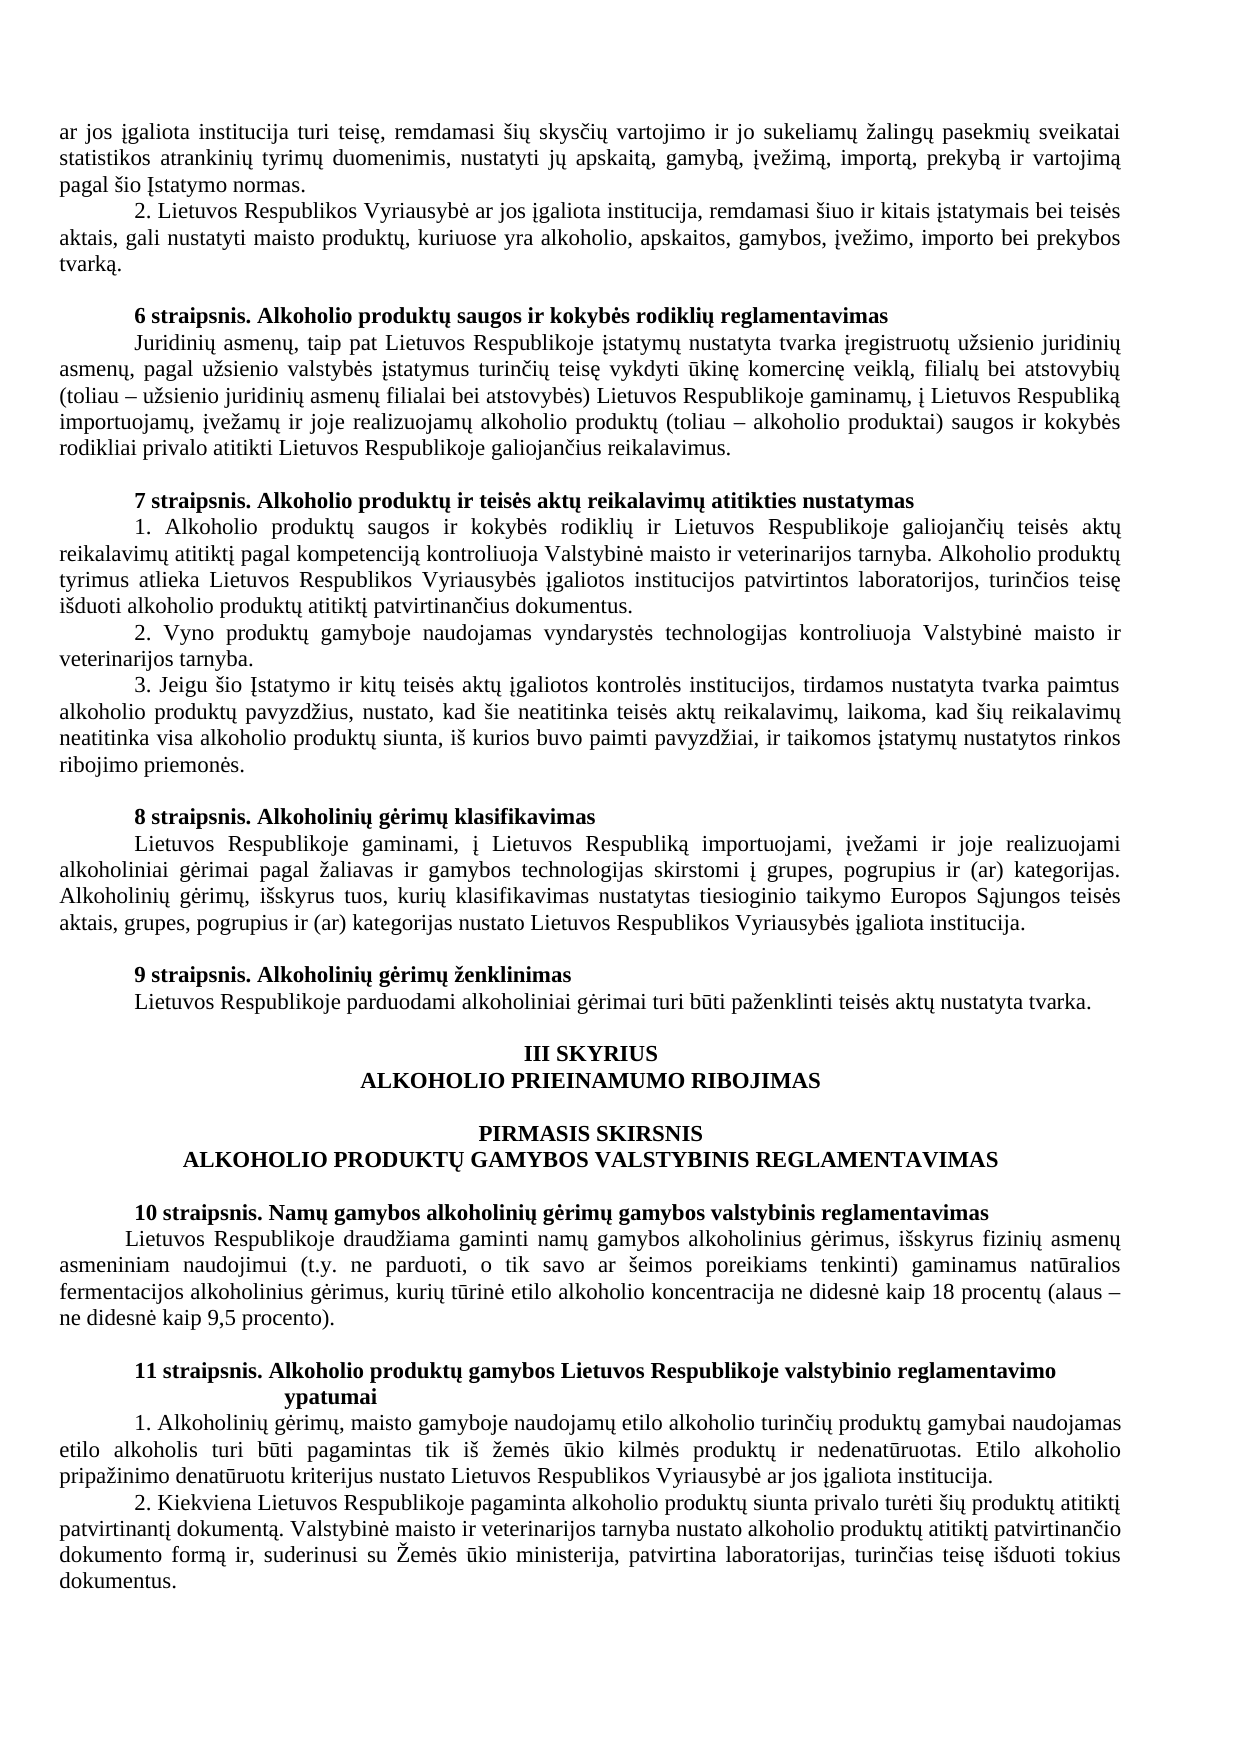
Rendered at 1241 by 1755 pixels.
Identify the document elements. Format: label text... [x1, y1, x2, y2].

text ALKOHOLIO PRIEINAMUMO RIBOJIMAS [59, 1067, 1122, 1093]
text 2. Kiekviena Lietuvos Respublikoje pagaminta alkoholio produktų siunta privalo turėti šių produktų atitiktį patvirtinantį dokumentą. Valstybinė maisto ir veterinarijos tarnyba nustato alkoholio produktų atitiktį patvirtinančio dokumento formą ir, suderinusi su Žemės ūkio ministerija, patvirtina laboratorijas, turinčias teisę išduoti tokius dokumentus. [59, 1488, 1122, 1594]
text 7 straipsnis. Alkoholio produktų ir teisės aktų reikalavimų atitikties nustatymas [59, 487, 1122, 513]
text III SKYRIUS [59, 1041, 1122, 1067]
text Lietuvos Respublikoje draudžiama gaminti namų gamybos alkoholinius gėrimus, išskyrus fizinių asmenų asmeniniam naudojimui (t.y. ne parduoti, o tik savo ar šeimos poreikiams tenkinti) gaminamus natūralios fermentacijos alkoholinius gėrimus, kurių tūrinė etilo alkoholio koncentracija ne didesnė kaip 18 procentų (alaus – ne didesnė kaip 9,5 procento). [59, 1225, 1122, 1330]
text Lietuvos Respublikoje parduodami alkoholiniai gėrimai turi būti paženklinti teisės aktų nustatyta tvarka. [59, 988, 1122, 1014]
text 10 straipsnis. Namų gamybos alkoholinių gėrimų gamybos valstybinis reglamentavimas [134, 1199, 1122, 1225]
text 3. Jeigu šio Įstatymo ir kitų teisės aktų įgaliotos kontrolės institucijos, tirdamos nustatyta tvarka paimtus alkoholio produktų pavyzdžius, nustato, kad šie neatitinka teisės aktų reikalavimų, laikoma, kad šių reikalavimų neatitinka visa alkoholio produktų siunta, iš kurios buvo paimti pavyzdžiai, ir taikomos įstatymų nustatytos rinkos ribojimo priemonės. [59, 672, 1122, 777]
text Juridinių asmenų, taip pat Lietuvos Respublikoje įstatymų nustatyta tvarka įregistruotų užsienio juridinių asmenų, pagal užsienio valstybės įstatymus turinčių teisę vykdyti ūkinę komercinę veiklą, filialų bei atstovybių (toliau – užsienio juridinių asmenų filialai bei atstovybės) Lietuvos Respublikoje gaminamų, į Lietuvos Respubliką importuojamų, įvežamų ir joje realizuojamų alkoholio produktų (toliau – alkoholio produktai) saugos ir kokybės rodikliai privalo atitikti Lietuvos Respublikoje galiojančius reikalavimus. [59, 329, 1122, 461]
text ALKOHOLIO PRODUKTŲ GAMYBOS VALSTYBINIS REGLAMENTAVIMAS [59, 1146, 1122, 1172]
text 1. Alkoholinių gėrimų, maisto gamyboje naudojamų etilo alkoholio turinčių produktų gamybai naudojamas etilo alkoholis turi būti pagamintas tik iš žemės ūkio kilmės produktų ir nedenatūruotas. Etilo alkoholio pripažinimo denatūruotu kriterijus nustato Lietuvos Respublikos Vyriausybė ar jos įgaliota institucija. [59, 1409, 1122, 1488]
text 1. Alkoholio produktų saugos ir kokybės rodiklių ir Lietuvos Respublikoje galiojančių teisės aktų reikalavimų atitiktį pagal kompetenciją kontroliuoja Valstybinė maisto ir veterinarijos tarnyba. Alkoholio produktų tyrimus atlieka Lietuvos Respublikos Vyriausybės įgaliotos institucijos patvirtintos laboratorijos, turinčios teisę išduoti alkoholio produktų atitiktį patvirtinančius dokumentus. [59, 513, 1122, 619]
text PIRMASIS SKIRSNIS [59, 1119, 1122, 1146]
text 6 straipsnis. Alkoholio produktų saugos ir kokybės rodiklių reglamentavimas [59, 303, 1122, 329]
text 9 straipsnis. Alkoholinių gėrimų ženklinimas [59, 961, 1122, 988]
text 2. Lietuvos Respublikos Vyriausybė ar jos įgaliota institucija, remdamasi šiuo ir kitais įstatymais bei teisės aktais, gali nustatyti maisto produktų, kuriuose yra alkoholio, apskaitos, gamybos, įvežimo, importo bei prekybos tvarką. [59, 197, 1122, 276]
text Lietuvos Respublikoje gaminami, į Lietuvos Respubliką importuojami, įvežami ir joje realizuojami alkoholiniai gėrimai pagal žaliavas ir gamybos technologijas skirstomi į grupes, pogrupius ir (ar) kategorijas. Alkoholinių gėrimų, išskyrus tuos, kurių klasifikavimas nustatytas tiesioginio taikymo Europos Sąjungos teisės aktais, grupes, pogrupius ir (ar) kategorijas nustato Lietuvos Respublikos Vyriausybės įgaliota institucija. [59, 830, 1122, 935]
text 11 straipsnis. Alkoholio produktų gamybos Lietuvos Respublikoje valstybinio reglamentavimo ypatumai [134, 1357, 1122, 1409]
text ar jos įgaliota institucija turi teisę, remdamasi šių skysčių vartojimo ir jo sukeliamų žalingų pasekmių sveikatai statistikos atrankinių tyrimų duomenimis, nustatyti jų apskaitą, gamybą, įvežimą, importą, prekybą ir vartojimą pagal šio Įstatymo normas. [59, 118, 1122, 197]
text 2. Vyno produktų gamyboje naudojamas vyndarystės technologijas kontroliuoja Valstybinė maisto ir veterinarijos tarnyba. [59, 619, 1122, 672]
text 8 straipsnis. Alkoholinių gėrimų klasifikavimas [59, 803, 1122, 830]
